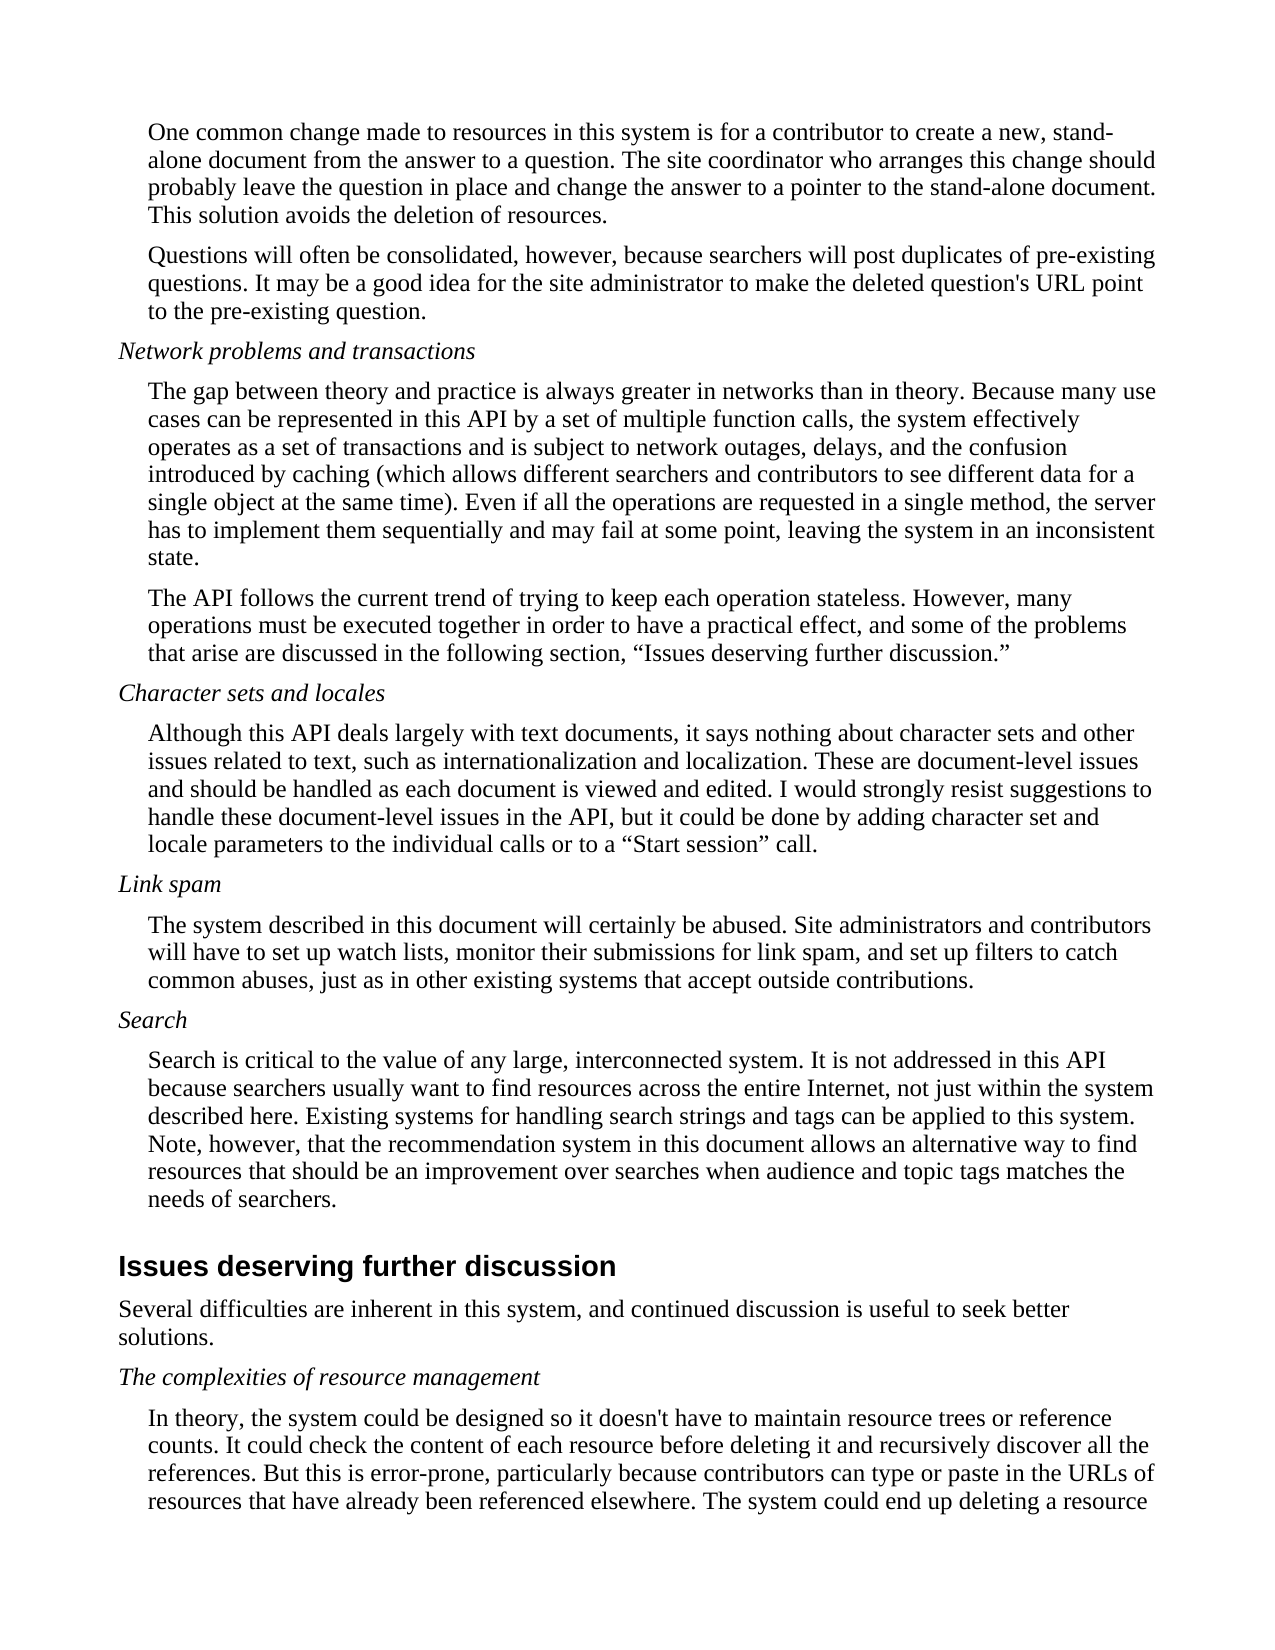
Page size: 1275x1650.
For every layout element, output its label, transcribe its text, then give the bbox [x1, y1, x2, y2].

text Search [118, 1006, 1157, 1034]
subtitle Issues deserving further discussion [118, 1250, 1157, 1283]
text Network problems and transactions [118, 337, 1157, 365]
text Character sets and locales [118, 679, 1157, 707]
text The gap between theory and practice is always greater in networks than in theory. Because many use cases can be represented in this API by a set of multiple function calls, the system effectively operates as a set of transactions and is subject to network outages, delays, and the confusion introduced by caching (which allows different searchers and contributors to see different data for a single object at the same time). Even if all the operations are requested in a single method, the server has to implement them sequentially and may fail at some point, leaving the system in an inconsistent state. [148, 377, 1157, 571]
text Although this API deals largely with text documents, it says nothing about character sets and other issues related to text, such as internationalization and localization. These are document-level issues and should be handled as each document is viewed and edited. I would strongly resist suggestions to handle these document-level issues in the API, but it could be done by adding character set and locale parameters to the individual calls or to a “Start session” call. [148, 719, 1157, 858]
text Several difficulties are inherent in this system, and continued discussion is useful to seek better solutions. [118, 1296, 1157, 1351]
text The system described in this document will certainly be abused. Site administrators and contributors will have to set up watch lists, monitor their submissions for link spam, and set up filters to catch common abuses, just as in other existing systems that accept outside contributions. [148, 911, 1157, 994]
text In theory, the system could be designed so it doesn't have to maintain resource trees or reference counts. It could check the content of each resource before deleting it and recursively discover all the references. But this is error-prone, particularly because contributors can type or paste in the URLs of resources that have already been referenced elsewhere. The system could end up deleting a resource [148, 1404, 1157, 1514]
text The API follows the current trend of trying to keep each operation stateless. However, many operations must be executed together in order to have a practical effect, and some of the problems that arise are discussed in the following section, “Issues deserving further discussion.” [148, 584, 1157, 667]
text One common change made to resources in this system is for a contributor to create a new, stand-alone document from the answer to a question. The site coordinator who arranges this change should probably leave the question in place and change the answer to a pointer to the stand-alone document. This solution avoids the deletion of resources. [148, 118, 1157, 229]
text Questions will often be consolidated, however, because searchers will post duplicates of pre-existing questions. It may be a good idea for the site administrator to make the deleted question's URL point to the pre-existing question. [148, 241, 1157, 324]
text Link spam [118, 871, 1157, 898]
text The complexities of resource management [118, 1363, 1157, 1391]
text Search is critical to the value of any large, interconnected system. It is not addressed in this API because searchers usually want to find resources across the entire Internet, not just within the system described here. Existing systems for handling search strings and tags can be applied to this system. Note, however, that the recommendation system in this document allows an alternative way to find resources that should be an improvement over searches when audience and topic tags matches the needs of searchers. [148, 1047, 1157, 1213]
